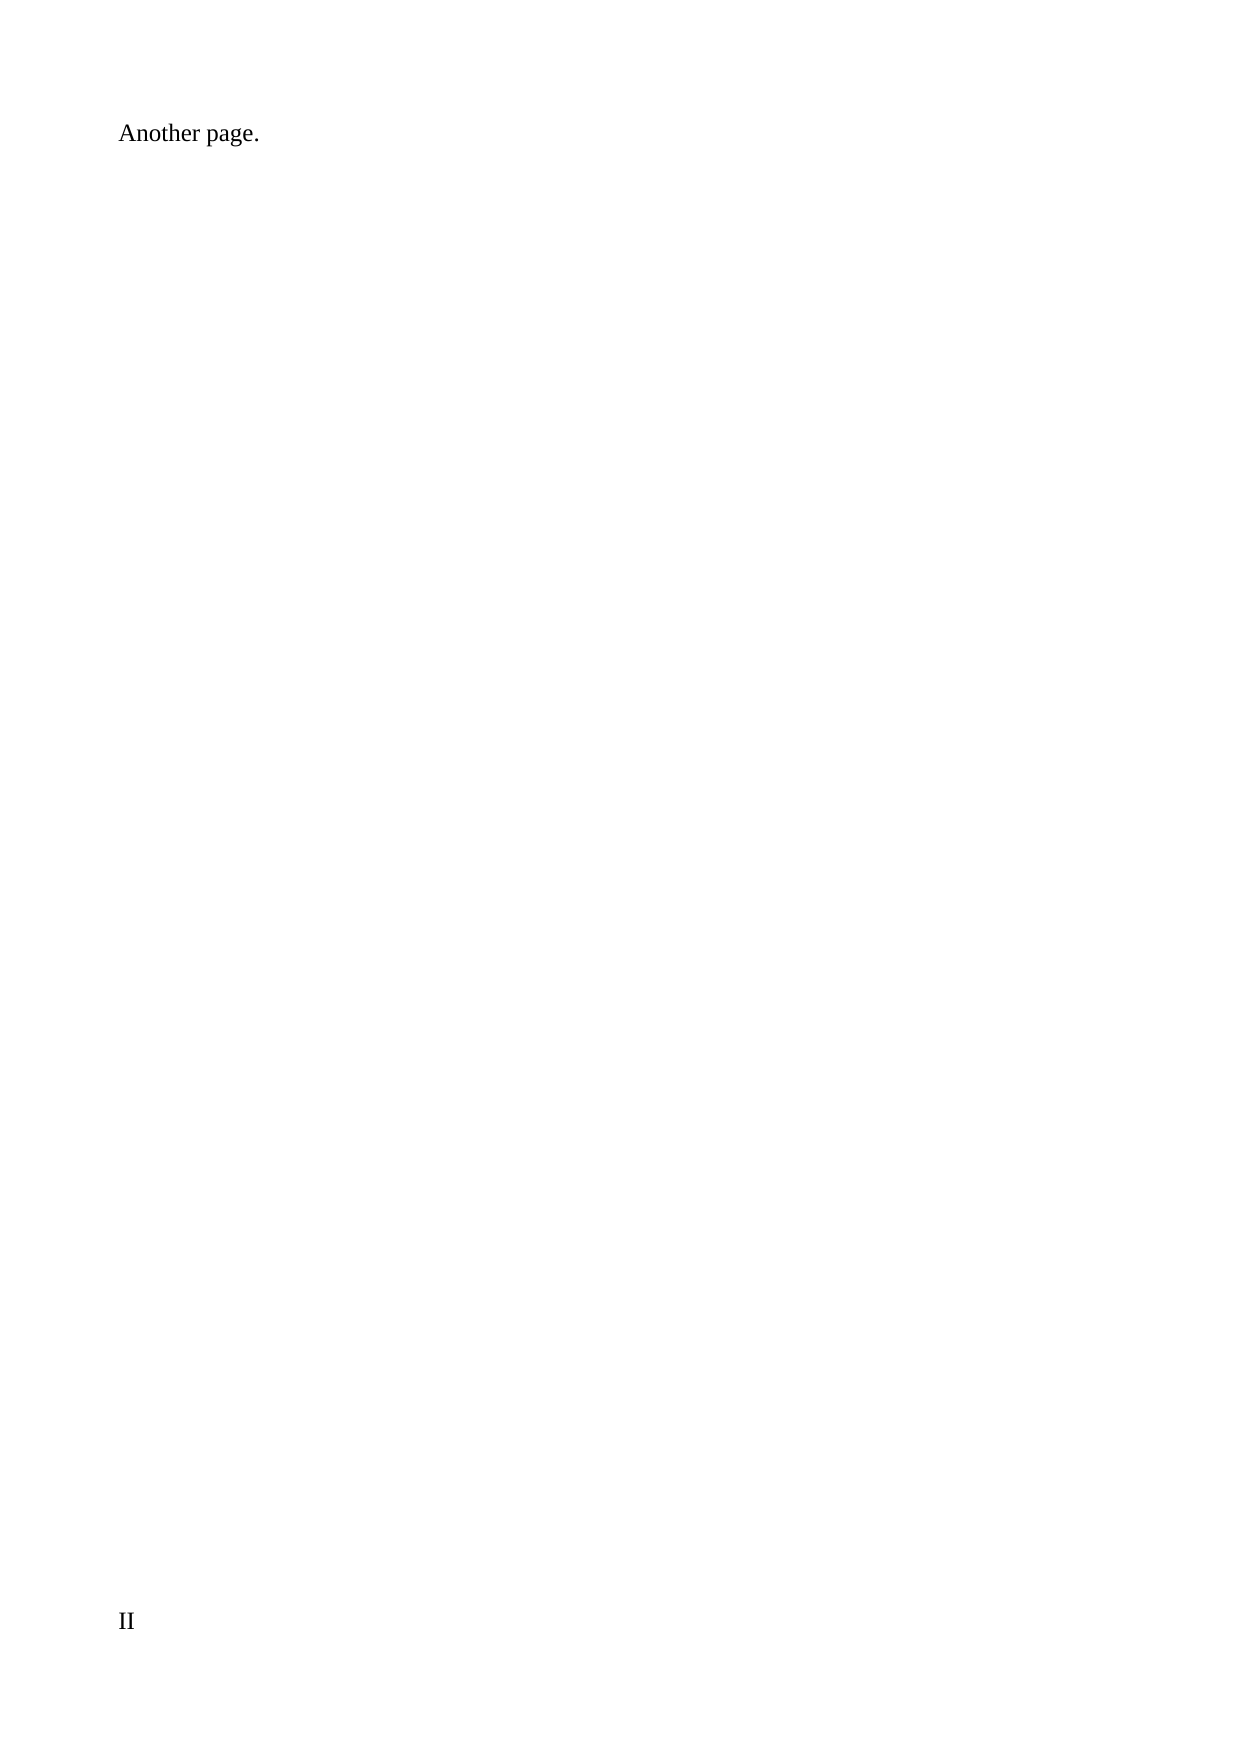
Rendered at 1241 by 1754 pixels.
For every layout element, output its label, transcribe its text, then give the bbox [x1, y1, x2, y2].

text Another page. [118, 118, 1122, 147]
